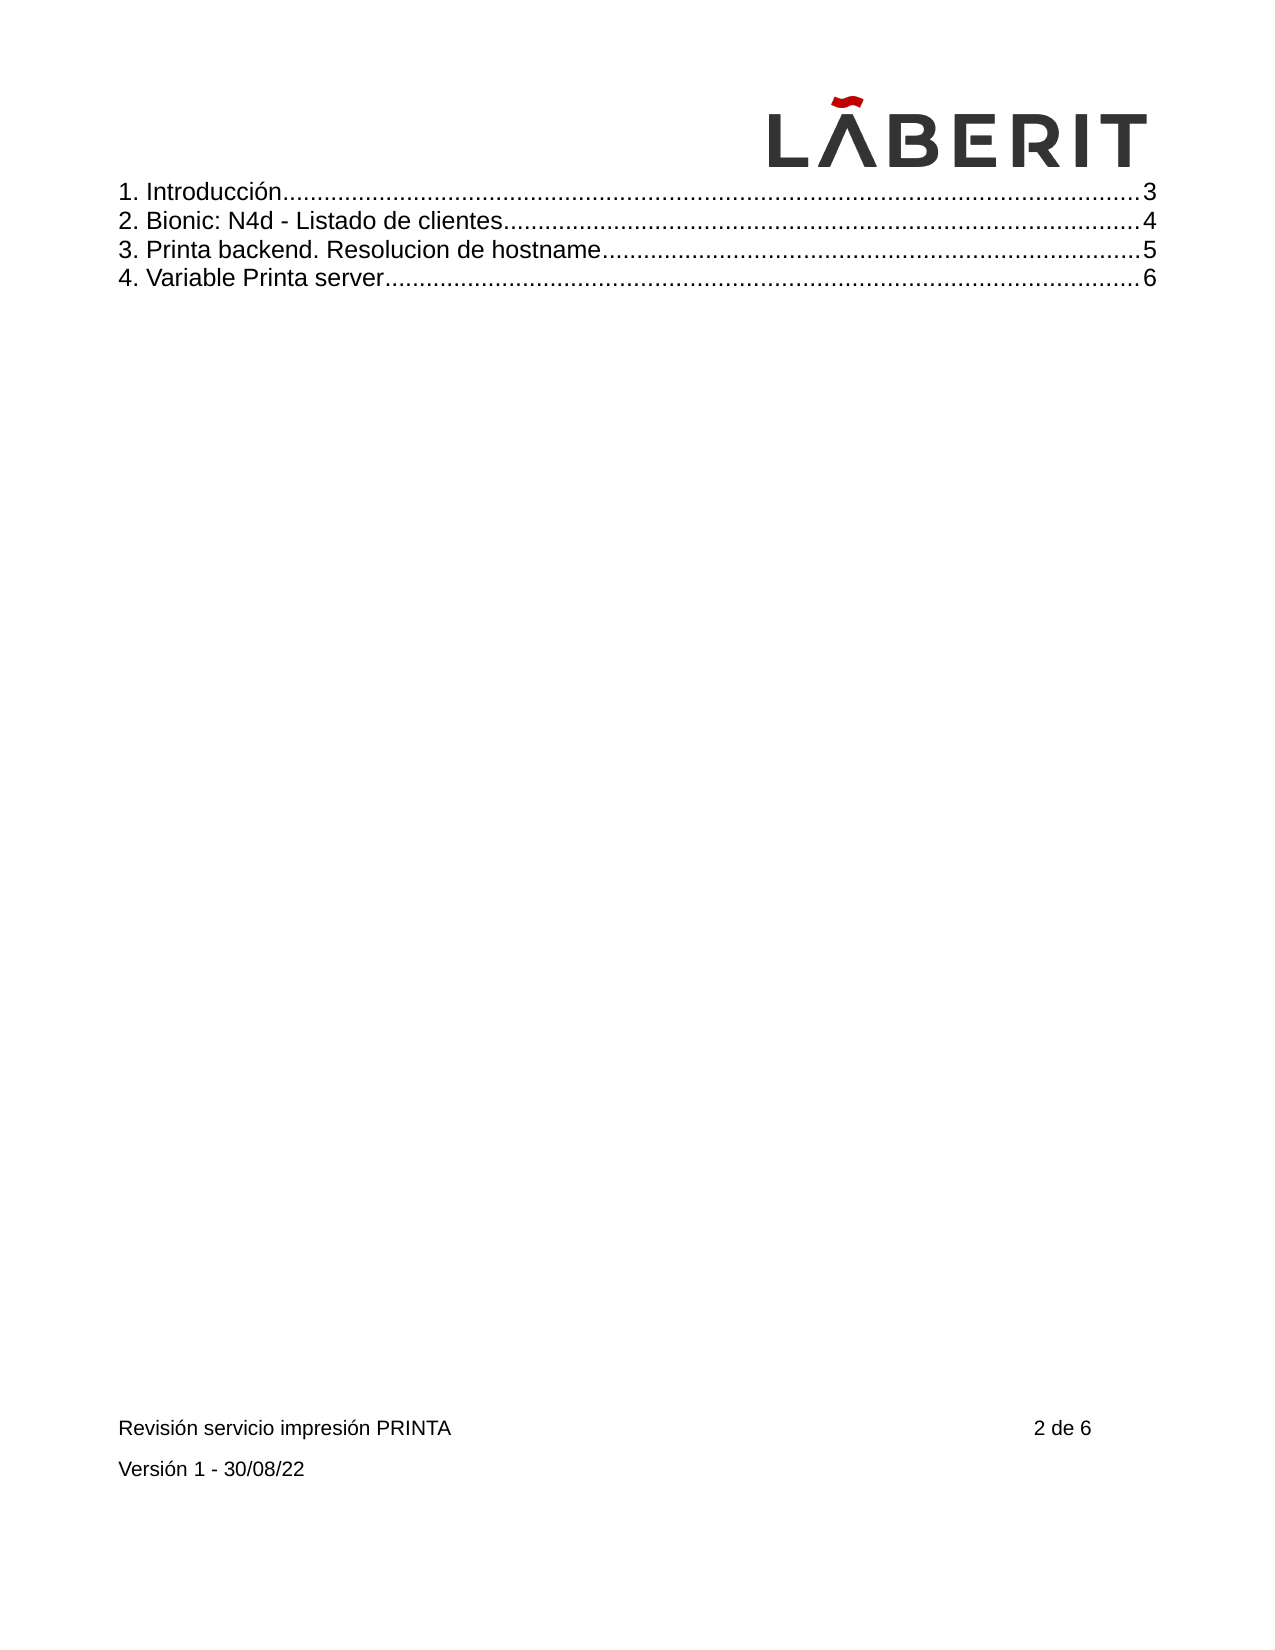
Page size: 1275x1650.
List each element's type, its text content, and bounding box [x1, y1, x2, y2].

text 1. Introducción 3 [118, 177, 1157, 206]
text 2. Bionic: N4d - Listado de clientes 4 [118, 206, 1157, 234]
picture [769, 96, 1147, 167]
text 4. Variable Printa server 6 [118, 263, 1157, 292]
text 3. Printa backend. Resolucion de hostname 5 [118, 234, 1157, 263]
